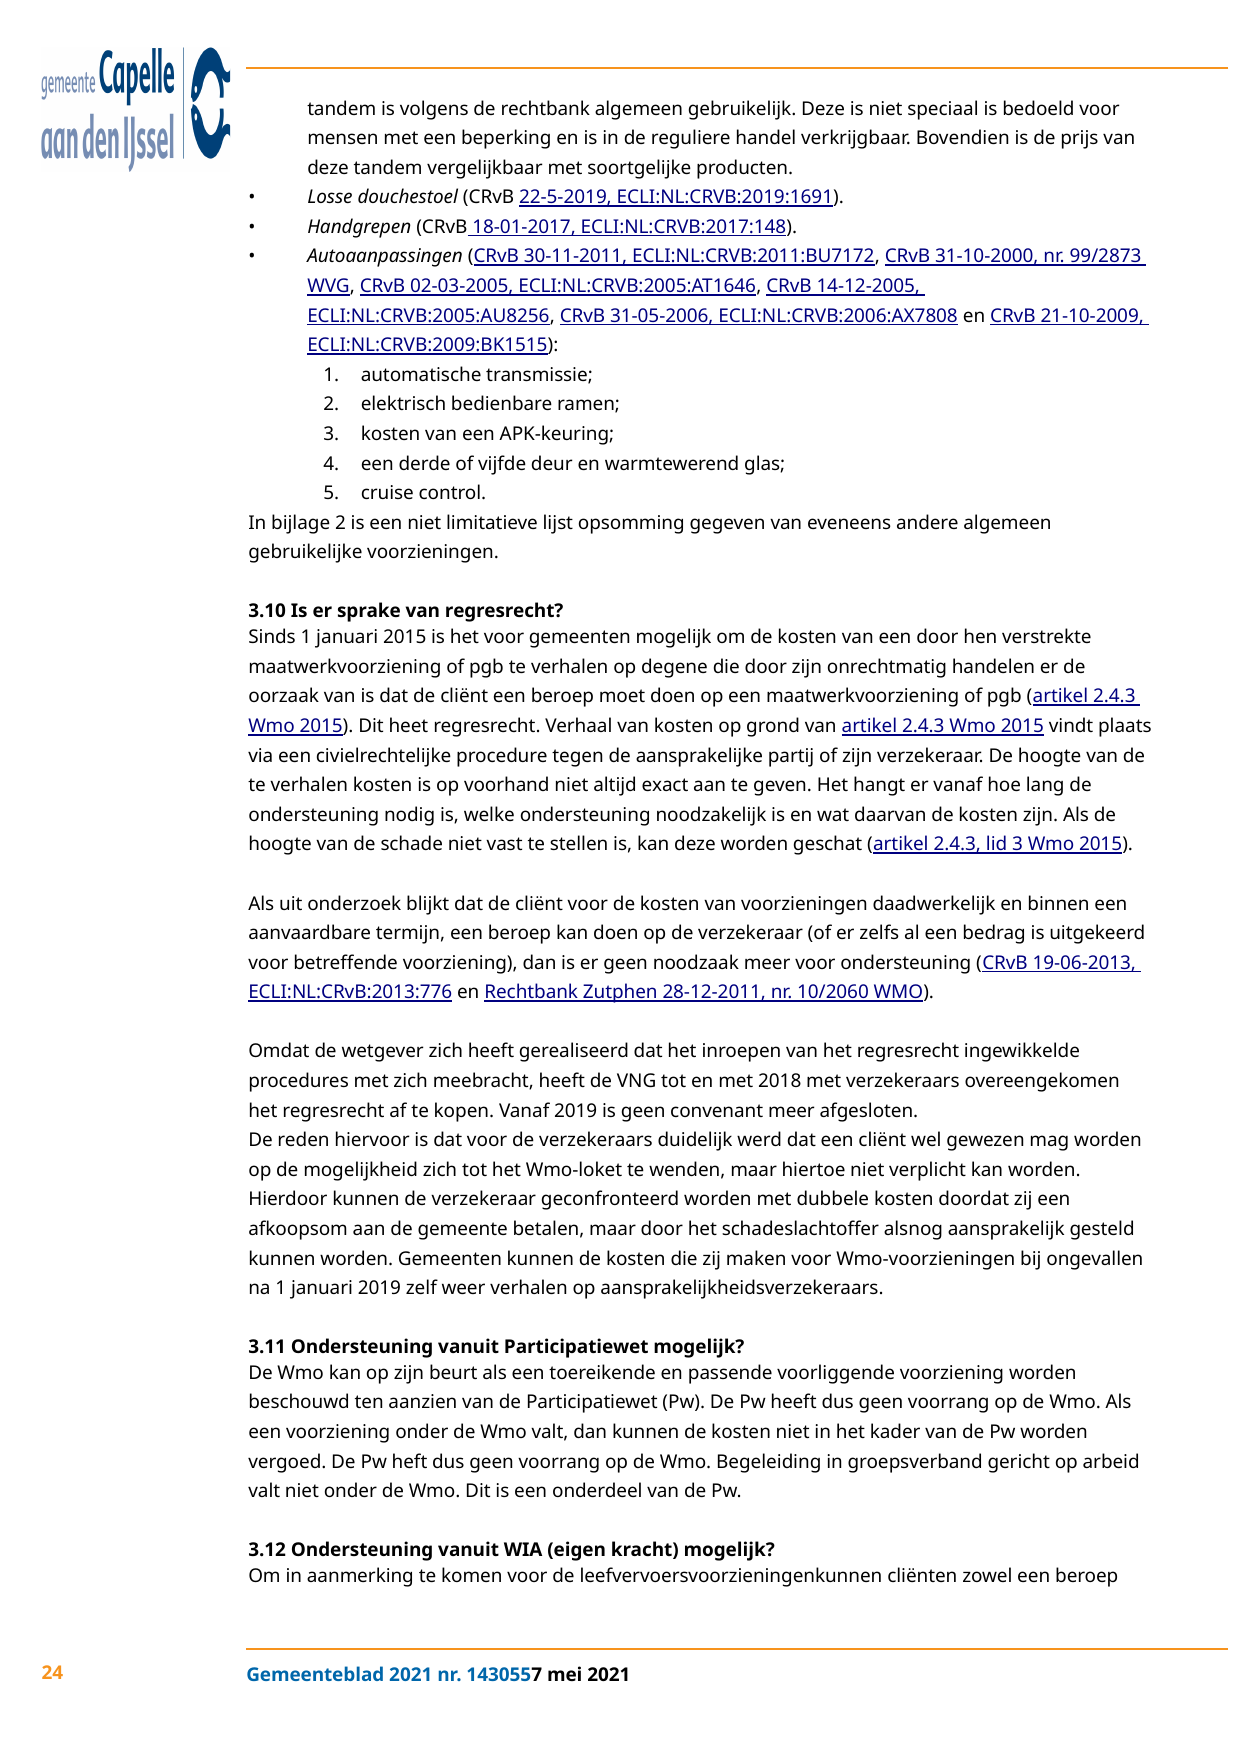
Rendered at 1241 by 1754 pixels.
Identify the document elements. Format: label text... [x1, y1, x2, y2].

text 3.12 Ondersteuning vanuit WIA (eigen kracht) mogelijk? [248, 1537, 1152, 1562]
list cruise control. [323, 479, 1152, 505]
picture [41, 47, 231, 172]
text 3.11 Ondersteuning vanuit Participatiewet mogelijk? [248, 1333, 1152, 1359]
text De reden hiervoor is dat voor de verzekeraars duidelijk werd dat een cliënt wel gewezen mag worden op de mogelijkheid zich tot het Wmo-loket te wenden, maar hiertoe niet verplicht kan worden. Hierdoor kunnen de verzekeraar geconfronteerd worden met dubbele kosten doordat zij een afkoopsom aan de gemeente betalen, maar door het schadeslachtoffer alsnog aansprakelijk gesteld kunnen worden. Gemeenten kunnen de kosten die zij maken voor Wmo-voorzieningen bij ongevallen na 1 januari 2019 zelf weer verhalen op aansprakelijkheidsverzekeraars. [248, 1126, 1152, 1300]
list tandem is volgens de rechtbank algemeen gebruikelijk. Deze is niet speciaal is bedoeld voor mensen met een beperking en is in de reguliere handel verkrijgbaar. Bovendien is de prijs van deze tandem vergelijkbaar met soortgelijke producten. [248, 95, 1152, 180]
text In bijlage 2 is een niet limitatieve lijst opsomming gegeven van eveneens andere algemeen gebruikelijke voorzieningen. [248, 509, 1152, 564]
text Om in aanmerking te komen voor de leefvervoersvoorzieningenkunnen cliënten zowel een beroep [248, 1562, 1152, 1588]
list automatische transmissie; [323, 361, 1152, 387]
list Handgrepen (CRvB 18-01-2017, ECLI:NL:CRVB:2017:148). [248, 213, 1152, 239]
list elektrisch bedienbare ramen; [323, 391, 1152, 416]
list kosten van een APK-keuring; [323, 420, 1152, 446]
text Omdat de wetgever zich heeft gerealiseerd dat het inroepen van het regresrecht ingewikkelde procedures met zich meebracht, heeft de VNG tot en met 2018 met verzekeraars overeengekomen het regresrecht af te kopen. Vanaf 2019 is geen convenant meer afgesloten. [248, 1038, 1152, 1122]
text 3.10 Is er sprake van regresrecht? [248, 598, 1152, 623]
text Sinds 1 januari 2015 is het voor gemeenten mogelijk om de kosten van een door hen verstrekte maatwerkvoorziening of pgb te verhalen op degene die door zijn onrechtmatig handelen er de oorzaak van is dat de cliënt een beroep moet doen op een maatwerkvoorziening of pgb (artikel 2.4.3 Wmo 2015). Dit heet regresrecht. Verhaal van kosten op grond van artikel 2.4.3 Wmo 2015 vindt plaats via een civielrechtelijke procedure tegen de aansprakelijke partij of zijn verzekeraar. De hoogte van de te verhalen kosten is op voorhand niet altijd exact aan te geven. Het hangt er vanaf hoe lang de ondersteuning nodig is, welke ondersteuning noodzakelijk is en wat daarvan de kosten zijn. Als de hoogte van de schade niet vast te stellen is, kan deze worden geschat (artikel 2.4.3, lid 3 Wmo 2015). [248, 623, 1152, 856]
text De Wmo kan op zijn beurt als een toereikende en passende voorliggende voorziening worden beschouwd ten aanzien van de Participatiewet (Pw). De Pw heeft dus geen voorrang op de Wmo. Als een voorziening onder de Wmo valt, dan kunnen de kosten niet in het kader van de Pw worden vergoed. De Pw heft dus geen voorrang op de Wmo. Begeleiding in groepsverband gericht op arbeid valt niet onder de Wmo. Dit is een onderdeel van de Pw. [248, 1359, 1152, 1503]
list Autoaanpassingen (CRvB 30-11-2011, ECLI:NL:CRVB:2011:BU7172, CRvB 31-10-2000, nr. 99/2873 WVG, CRvB 02-03-2005, ECLI:NL:CRVB:2005:AT1646, CRvB 14-12-2005, ECLI:NL:CRVB:2005:AU8256, CRvB 31-05-2006, ECLI:NL:CRVB:2006:AX7808 en CRvB 21-10-2009, ECLI:NL:CRVB:2009:BK1515): [248, 243, 1152, 357]
text Als uit onderzoek blijkt dat de cliënt voor de kosten van voorzieningen daadwerkelijk en binnen een aanvaardbare termijn, een beroep kan doen op de verzekeraar (of er zelfs al een bedrag is uitgekeerd voor betreffende voorziening), dan is er geen noodzaak meer voor ondersteuning (CRvB 19-06-2013, ECLI:NL:CRvB:2013:776 en Rechtbank Zutphen 28-12-2011, nr. 10/2060 WMO). [248, 890, 1152, 1004]
list een derde of vijfde deur en warmtewerend glas; [323, 450, 1152, 476]
list Losse douchestoel (CRvB 22-5-2019, ECLI:NL:CRVB:2019:1691). [248, 183, 1152, 209]
